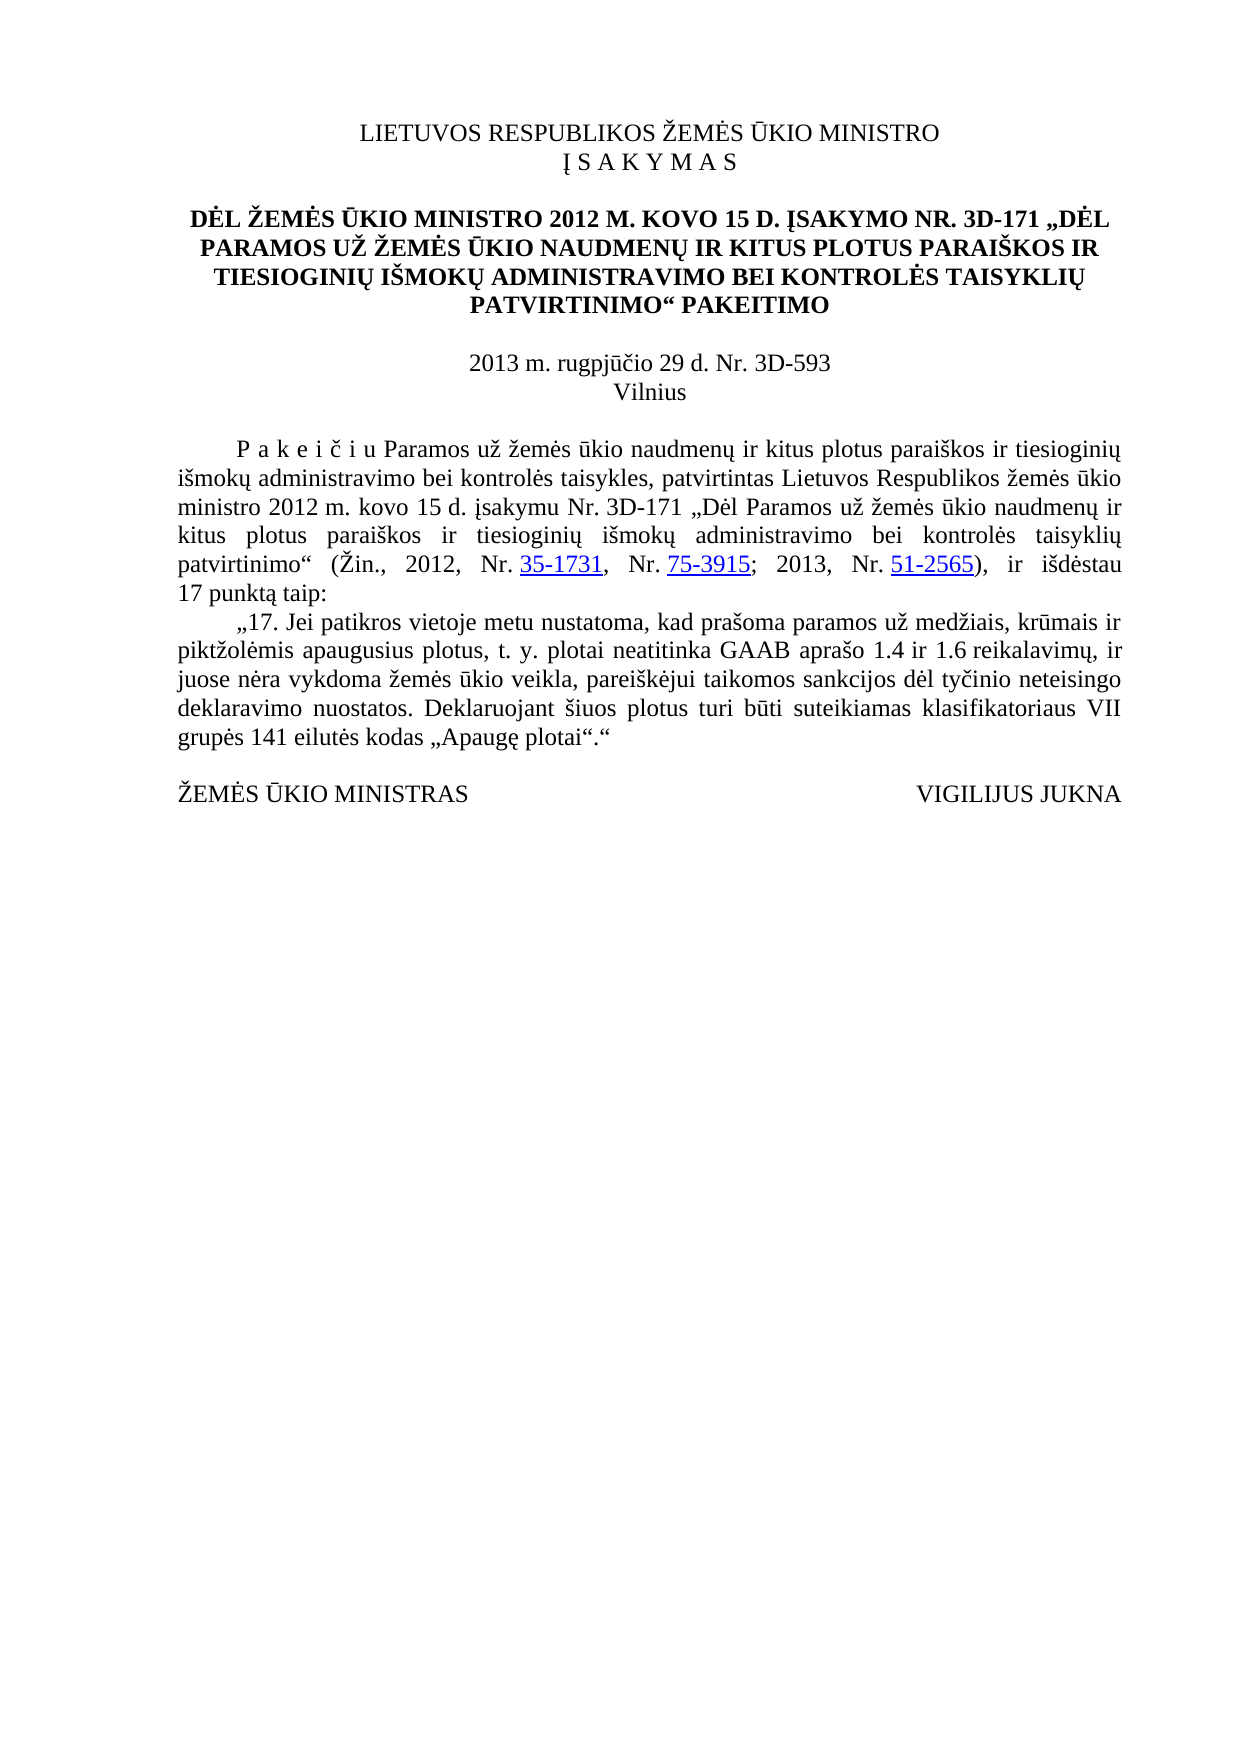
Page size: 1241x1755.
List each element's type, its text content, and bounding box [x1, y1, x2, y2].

text Į S A K Y M A S [177, 147, 1122, 176]
text Vilnius [177, 377, 1122, 406]
text P a k e i č i u Paramos už žemės ūkio naudmenų ir kitus plotus paraiškos ir tiesioginių išmokų administravimo bei kontrolės taisykles, patvirtintas Lietuvos Respublikos žemės ūkio ministro 2012 m. kovo 15 d. įsakymu Nr. 3D-171 „Dėl Paramos už žemės ūkio naudmenų ir kitus plotus paraiškos ir tiesioginių išmokų administravimo bei kontrolės taisyklių patvirtinimo“ (Žin., 2012, Nr. 35-1731, Nr. 75-3915; 2013, Nr. 51-2565), ir išdėstau 17 punktą taip: [177, 434, 1122, 607]
text LIETUVOS RESPUBLIKOS ŽEMĖS ŪKIO MINISTRO [177, 118, 1122, 147]
text DĖL ŽEMĖS ŪKIO MINISTRO 2012 M. KOVO 15 D. ĮSAKYMO Nr. 3D-171 „DĖL PARAMOS UŽ ŽEMĖS ŪKIO NAUDMENŲ IR KITUS PLOTUS PARAIŠKOS IR TIESIOGINIŲ IŠMOKŲ ADMINISTRAVIMO BEI KONTROLĖS TAISYKLIŲ PATVIRTINIMO“ PAKEITIMO [177, 204, 1122, 319]
text 2013 m. rugpjūčio 29 d. Nr. 3D-593 [177, 348, 1122, 377]
text „17. Jei patikros vietoje metu nustatoma, kad prašoma paramos už medžiais, krūmais ir piktžolėmis apaugusius plotus, t. y. plotai neatitinka GAAB aprašo 1.4 ir 1.6 reikalavimų, ir juose nėra vykdoma žemės ūkio veikla, pareiškėjui taikomos sankcijos dėl tyčinio neteisingo deklaravimo nuostatos. Deklaruojant šiuos plotus turi būti suteikiamas klasifikatoriaus VII grupės 141 eilutės kodas „Apaugę plotai“.“ [177, 607, 1122, 751]
text Žemės ūkio ministras Vigilijus Jukna [177, 779, 1122, 808]
